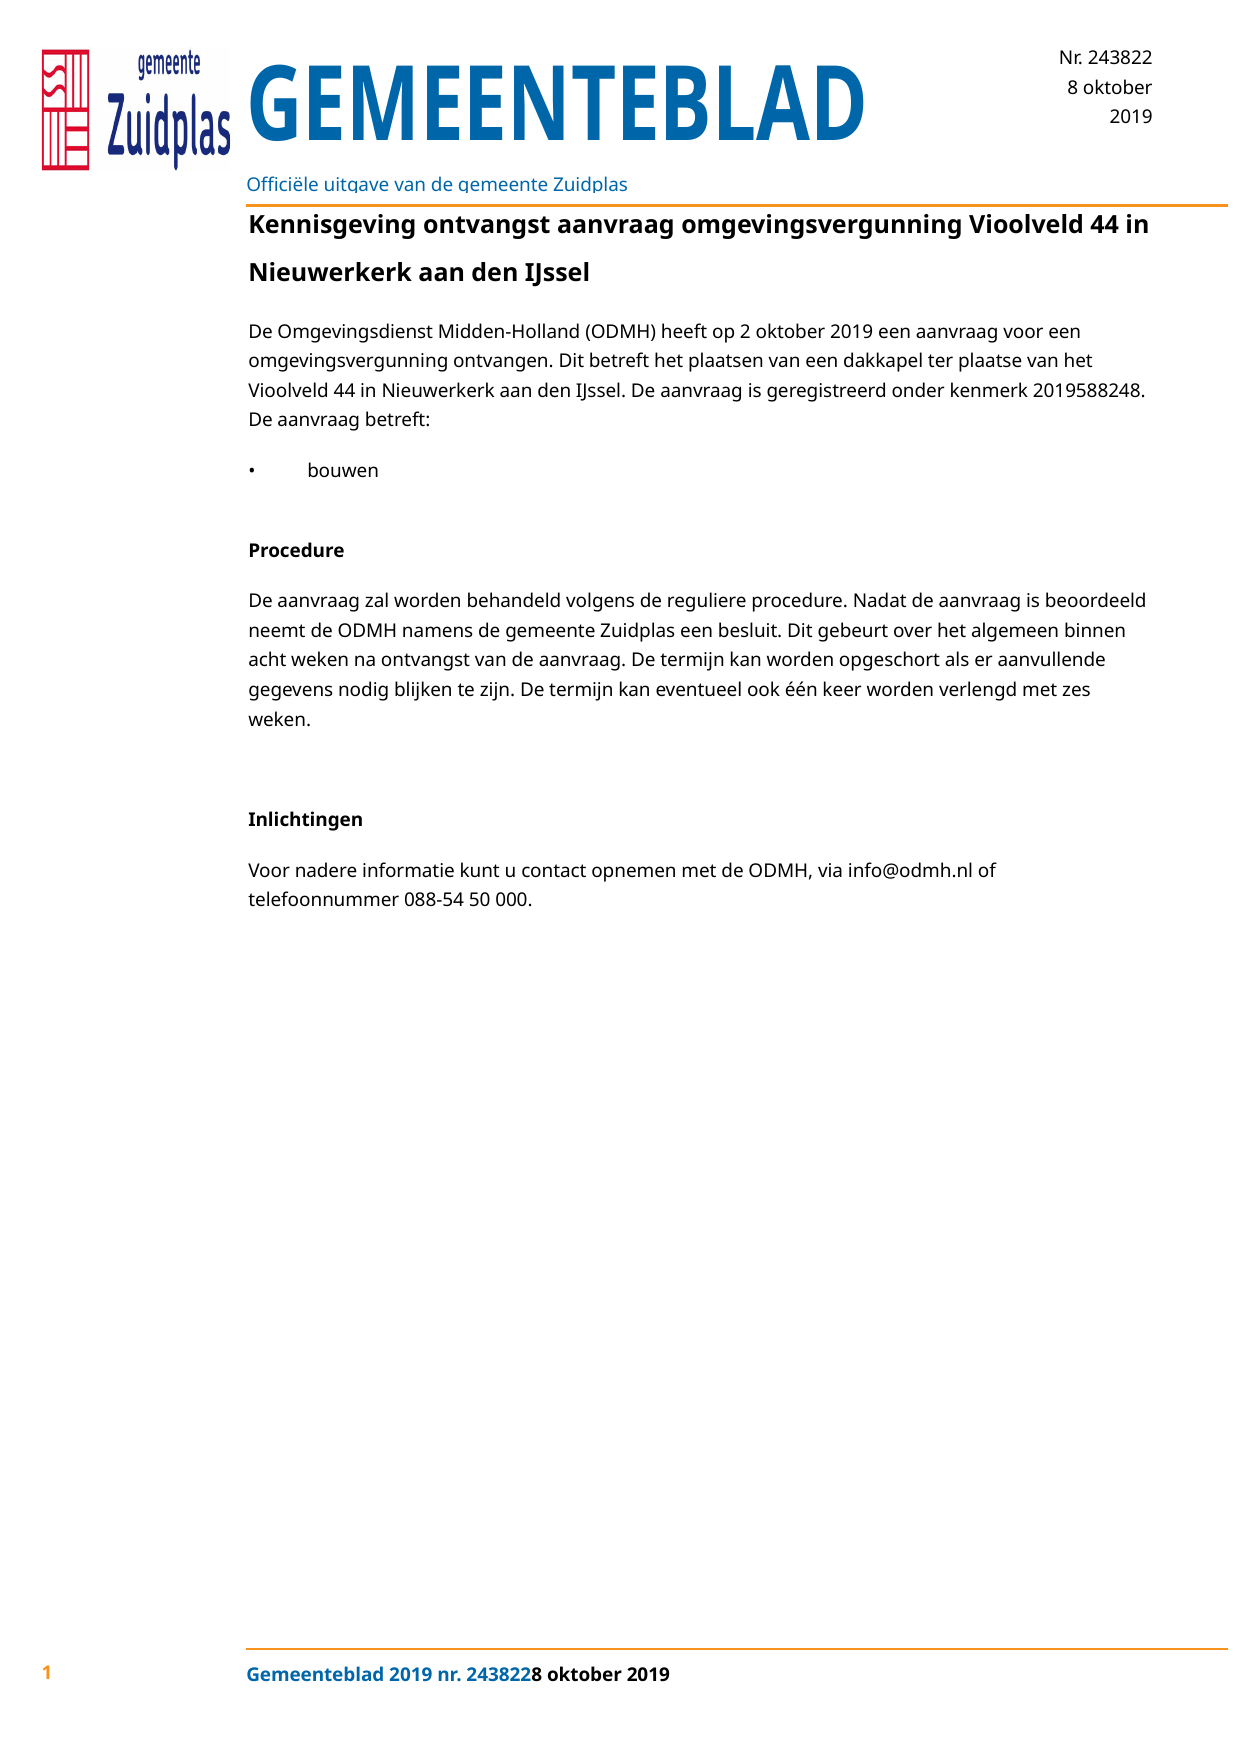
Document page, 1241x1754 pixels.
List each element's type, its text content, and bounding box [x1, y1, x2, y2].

text De aanvraag zal worden behandeld volgens de reguliere procedure. Nadat de aanvraag is beoordeeld neemt de ODMH namens de gemeente Zuidplas een besluit. Dit gebeurt over het algemeen binnen acht weken na ontvangst van de aanvraag. De termijn kan worden opgeschort als er aanvullende gegevens nodig blijken te zijn. De termijn kan eventueel ook één keer worden verlengd met zes weken. [248, 587, 1152, 732]
text Procedure [248, 537, 1152, 563]
list bouwen [248, 457, 1152, 483]
picture [41, 47, 231, 172]
text Kennisgeving ontvangst aanvraag omgevingsvergunning Vioolveld 44 in Nieuwerkerk aan den IJssel [248, 207, 1152, 288]
text De Omgevingsdienst Midden-Holland (ODMH) heeft op 2 oktober 2019 een aanvraag voor een omgevingsvergunning ontvangen. Dit betreft het plaatsen van een dakkapel ter plaatse van het Vioolveld 44 in Nieuwerkerk aan den IJssel. De aanvraag is geregistreerd onder kenmerk 2019588248. De aanvraag betreft: [248, 318, 1152, 432]
text Voor nadere informatie kunt u contact opnemen met de ODMH, via info@odmh.nl of telefoonnummer 088-54 50 000. [248, 857, 1152, 912]
text Inlichtingen [248, 807, 1152, 832]
